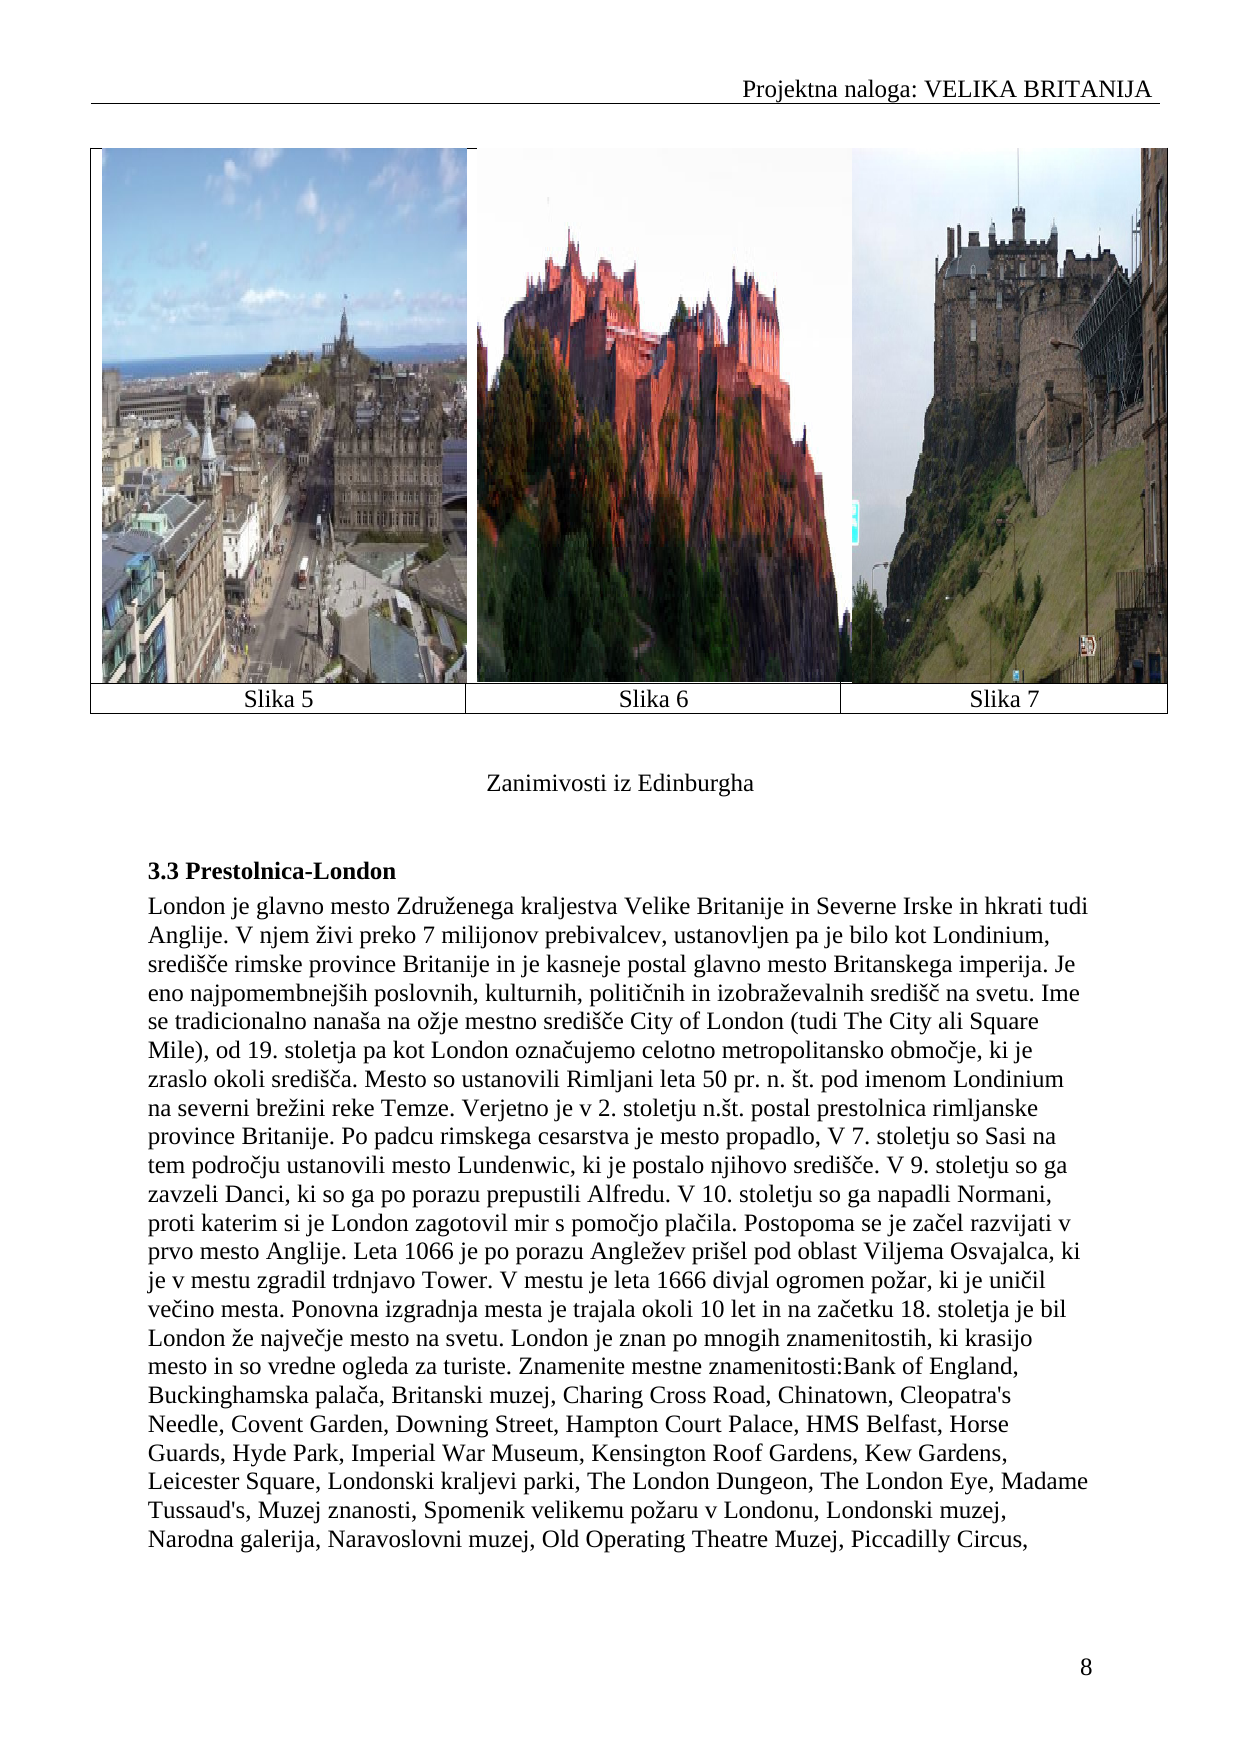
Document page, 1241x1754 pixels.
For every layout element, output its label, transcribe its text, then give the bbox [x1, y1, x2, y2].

picture [477, 148, 1167, 683]
picture [102, 148, 467, 683]
text London je glavno mesto Združenega kraljestva Velike Britanije in Severne Irske in hkrati tudi Anglije. V njem živi preko 7 milijonov prebivalcev, ustanovljen pa je bilo kot Londinium, središče rimske province Britanije in je kasneje postal glavno mesto Britanskega imperija. Je eno najpomembnejših poslovnih, kulturnih, političnih in izobraževalnih središč na svetu. Ime se tradicionalno nanaša na ožje mestno središče City of London (tudi The City ali Square Mile), od 19. stoletja pa kot London označujemo celotno metropolitansko območje, ki je zraslo okoli središča. Mesto so ustanovili Rimljani leta 50 pr. n. št. pod imenom Londinium na severni brežini reke Temze. Verjetno je v 2. stoletju n.št. postal prestolnica rimljanske province Britanije. Po padcu rimskega cesarstva je mesto propadlo, V 7. stoletju so Sasi na tem področju ustanovili mesto Lundenwic, ki je postalo njihovo središče. V 9. stoletju so ga zavzeli Danci, ki so ga po porazu prepustili Alfredu. V 10. stoletju so ga napadli Normani, proti katerim si je London zagotovil mir s pomočjo plačila. Postopoma se je začel razvijati v prvo mesto Anglije. Leta 1066 je po porazu Angležev prišel pod oblast Viljema Osvajalca, ki je v mestu zgradil trdnjavo Tower. V mestu je leta 1666 divjal ogromen požar, ki je uničil večino mesta. Ponovna izgradnja mesta je trajala okoli 10 let in na začetku 18. stoletja je bil London že največje mesto na svetu. London je znan po mnogih znamenitostih, ki krasijo mesto in so vredne ogleda za turiste. Znamenite mestne znamenitosti:Bank of England, Buckinghamska palača, Britanski muzej, Charing Cross Road, Chinatown, Cleopatra's Needle, Covent Garden, Downing Street, Hampton Court Palace, HMS Belfast, Horse Guards, Hyde Park, Imperial War Museum, Kensington Roof Gardens, Kew Gardens, Leicester Square, Londonski kraljevi parki, The London Dungeon, The London Eye, Madame Tussaud's, Muzej znanosti, Spomenik velikemu požaru v Londonu, Londonski muzej, Narodna galerija, Naravoslovni muzej, Old Operating Theatre Muzej, Piccadilly Circus, [148, 891, 1093, 1553]
subtitle 3.3 Prestolnica-London [148, 856, 1093, 885]
table_header [467, 149, 840, 683]
table_cell Slika 6 [466, 684, 840, 713]
table_cell Slika 5 [91, 684, 465, 713]
table_cell Slika 7 [841, 684, 1167, 713]
table_header [91, 149, 102, 683]
subtitle Zanimivosti iz Edinburgha [148, 768, 1093, 796]
